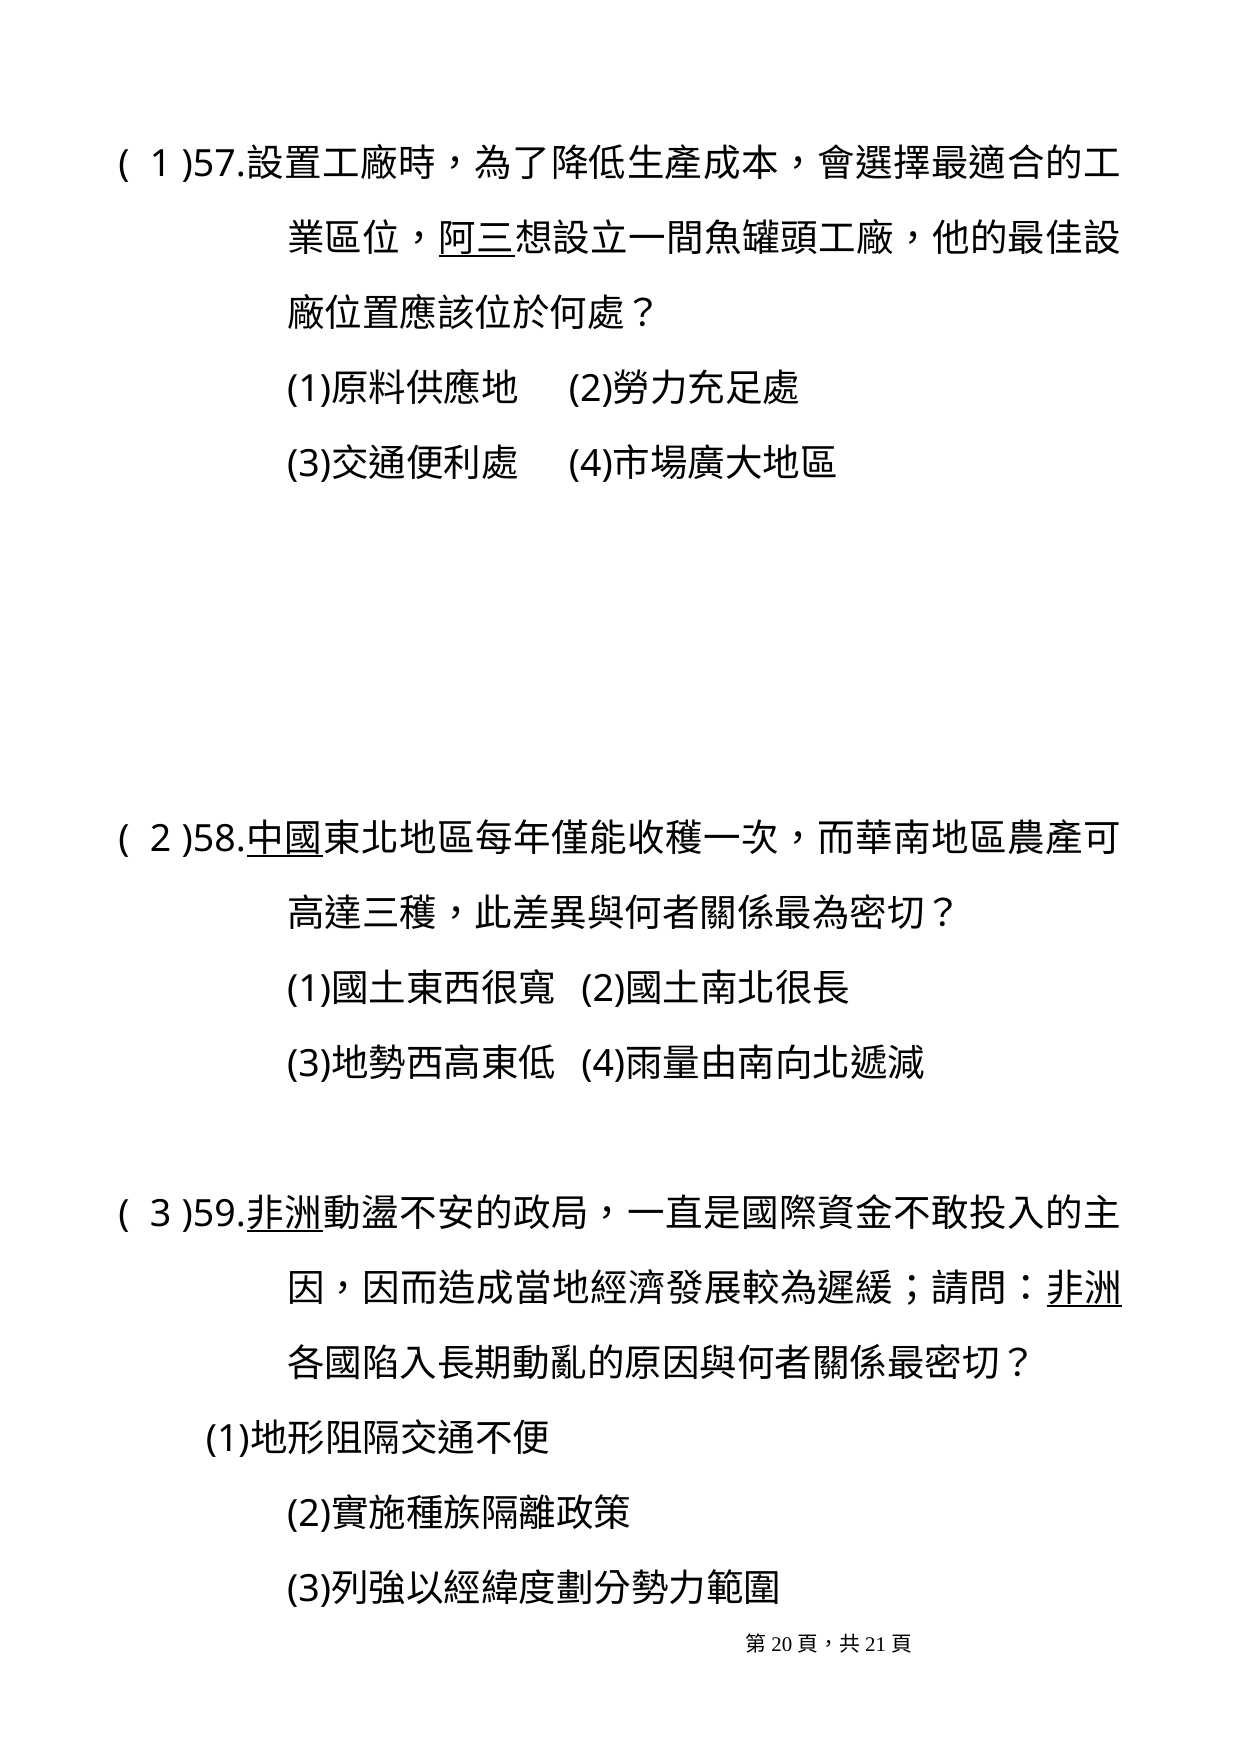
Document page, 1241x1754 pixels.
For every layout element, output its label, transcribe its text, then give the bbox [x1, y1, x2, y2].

text ( 2 )58.中國東北地區每年僅能收穫一次，而華南地區農產可高達三穫，此差異與何者關係最為密切？ [118, 798, 1122, 948]
text (1)國土東西很寬 (2)國土南北很長 [287, 948, 1122, 1023]
text (3)地勢西高東低 (4)雨量由南向北遞減 [118, 1023, 1122, 1098]
text ( 1 )57.設置工廠時，為了降低生產成本，會選擇最適合的工業區位，阿三想設立一間魚罐頭工廠，他的最佳設廠位置應該位於何處？ [118, 123, 1122, 348]
text ( 3 )59.非洲動盪不安的政局，一直是國際資金不敢投入的主因，因而造成當地經濟發展較為遲緩；請問：非洲各國陷入長期動亂的原因與何者關係最密切？ [118, 1173, 1122, 1398]
text (3)列強以經緯度劃分勢力範圍 [287, 1548, 1122, 1623]
text (3)交通便利處 (4)市場廣大地區 [287, 423, 1122, 498]
text (1)地形阻隔交通不便 [118, 1398, 1122, 1473]
text (2)實施種族隔離政策 [255, 1473, 1122, 1548]
text (1)原料供應地 (2)勞力充足處 [287, 348, 1122, 423]
